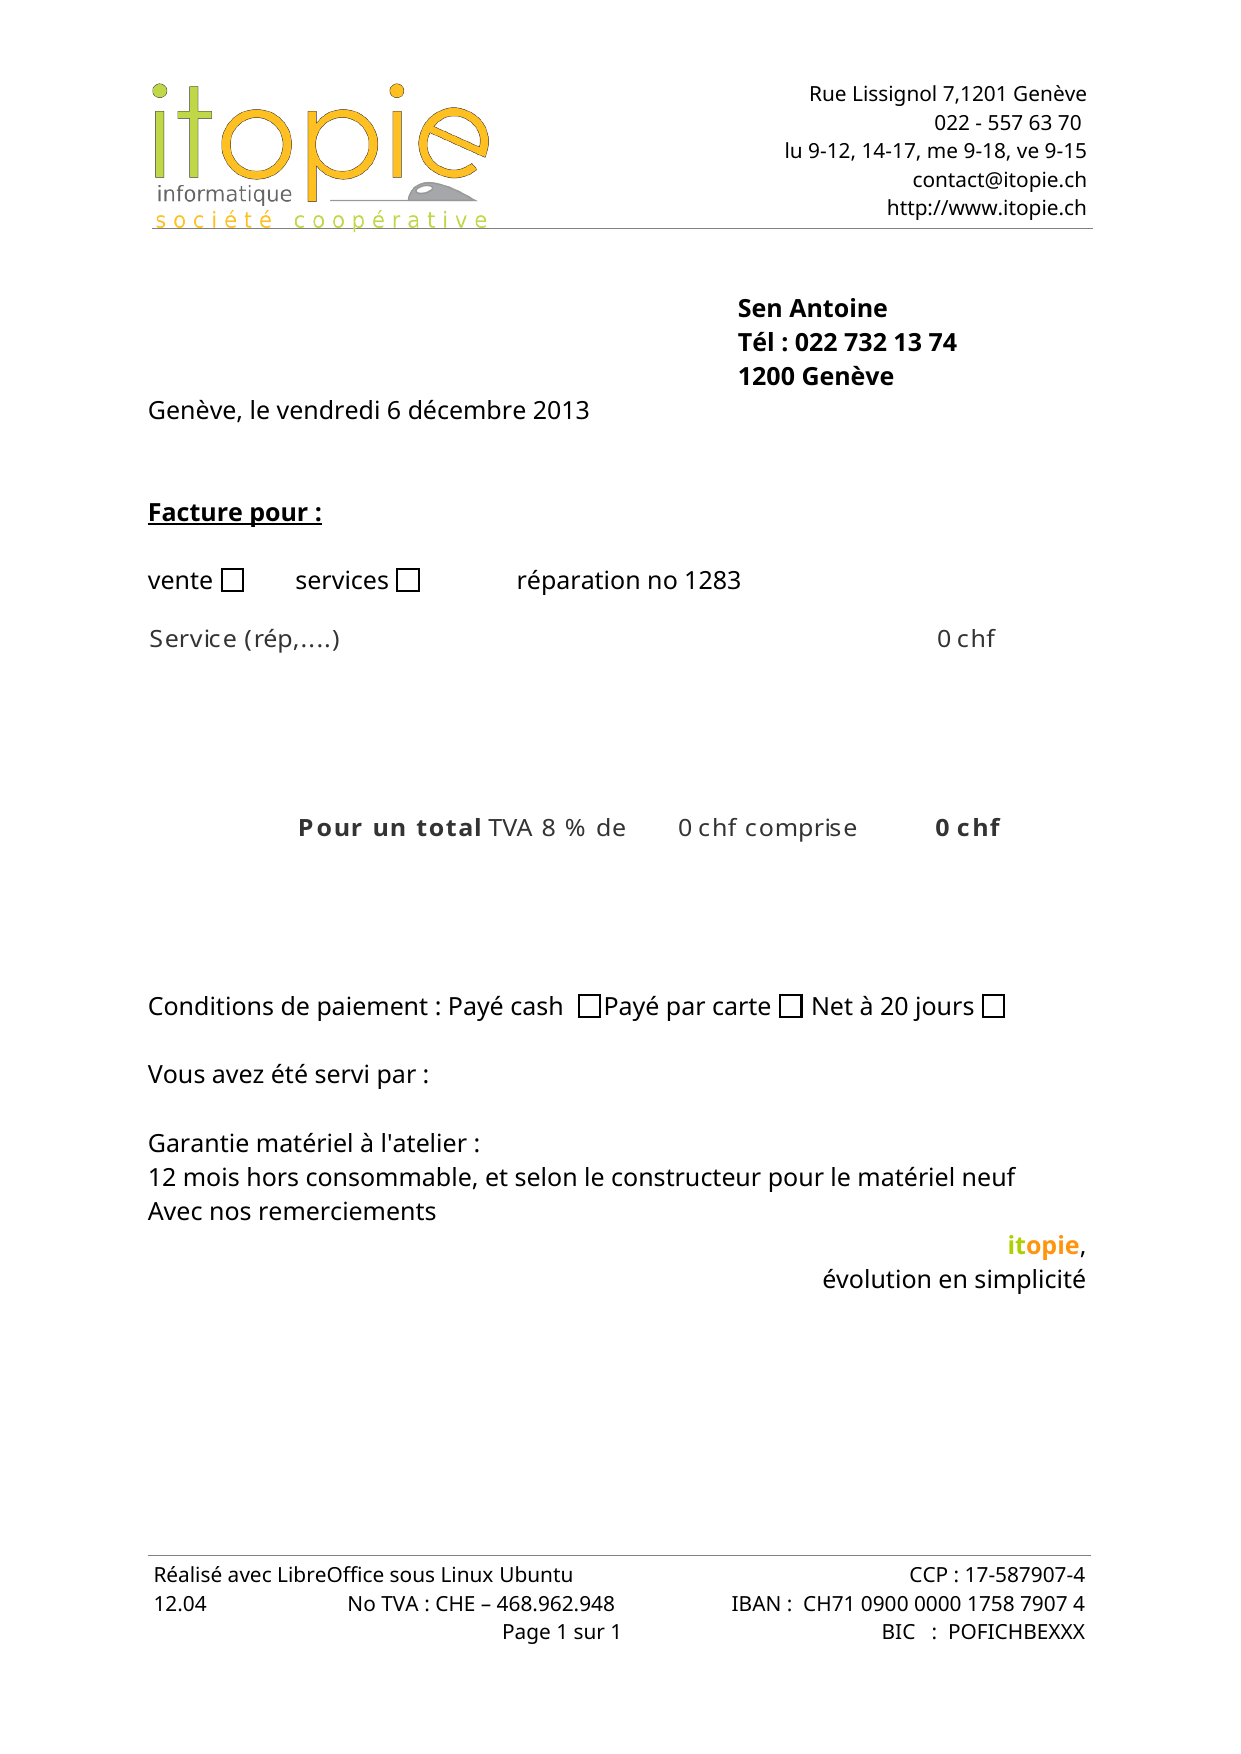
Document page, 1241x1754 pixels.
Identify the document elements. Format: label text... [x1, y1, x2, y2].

text Facture pour : [148, 495, 1093, 529]
text évolution en simplicité [148, 1262, 1093, 1296]
text Genève, le vendredi 6 décembre 2013 [148, 392, 1093, 427]
text itopie, [148, 1227, 1093, 1262]
text 12 mois hors consommable, et selon le constructeur pour le matériel neuf [148, 1159, 1093, 1193]
text 1200 Genève [148, 358, 1093, 392]
text Avec nos remerciements [148, 1193, 1093, 1227]
text Vous avez été servi par : [148, 1057, 1093, 1091]
text Conditions de paiement : Payé cash Payé par carte Net à 20 jours [148, 989, 1093, 1023]
text Tél : 022 732 13 74 [148, 324, 1093, 358]
text Sen Antoine [148, 290, 1093, 324]
picture [138, 72, 500, 244]
text vente services réparation no 1283 [148, 563, 1093, 597]
text Garantie matériel à l'atelier : [148, 1125, 1093, 1159]
